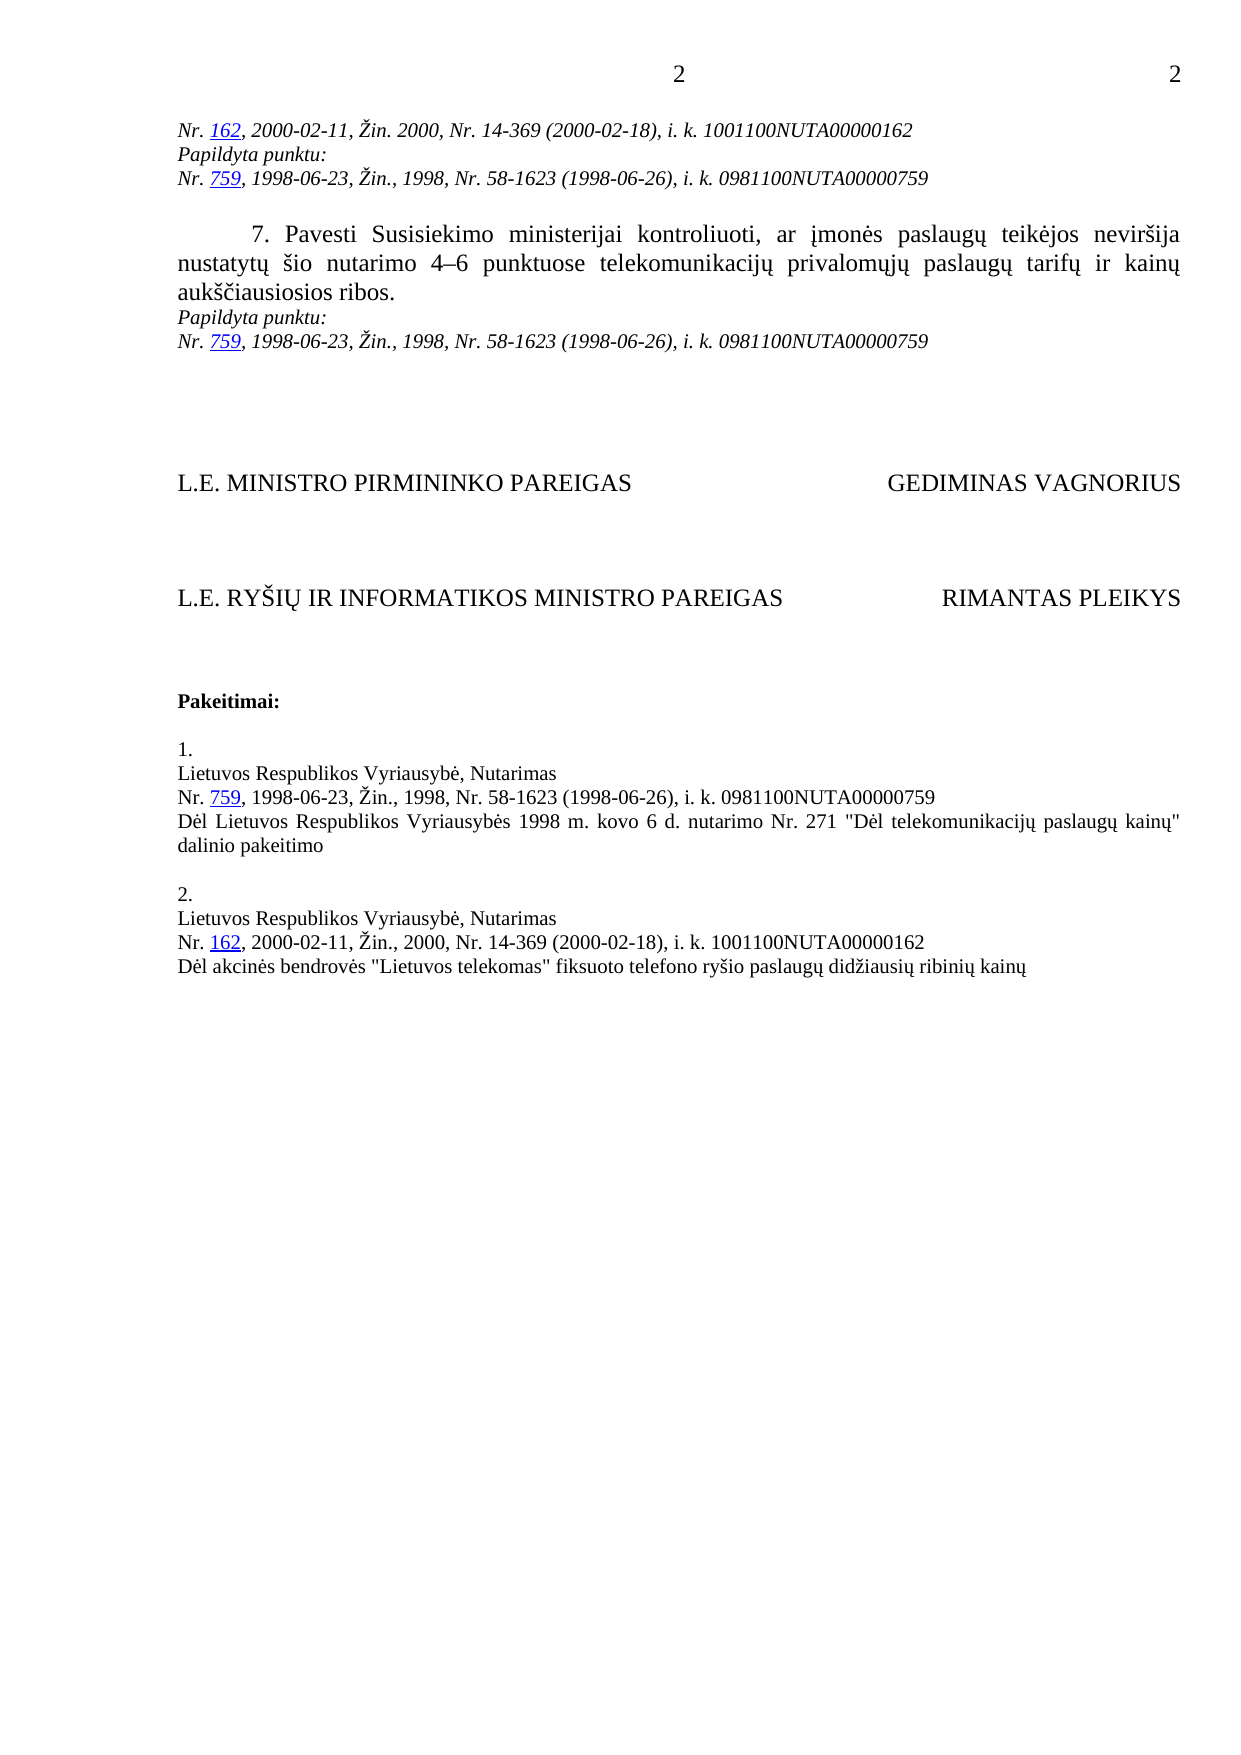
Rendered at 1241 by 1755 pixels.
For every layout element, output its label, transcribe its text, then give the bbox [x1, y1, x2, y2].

text 1. [177, 737, 1181, 761]
text Pakeitimai: [177, 689, 1181, 713]
text Nr. 759, 1998-06-23, Žin., 1998, Nr. 58-1623 (1998-06-26), i. k. 0981100NUTA00000759 [177, 166, 1181, 190]
text 7. Pavesti Susisiekimo ministerijai kontroliuoti, ar įmonės paslaugų teikėjos neviršija nustatytų šio nutarimo 4–6 punktuose telekomunikacijų privalomųjų paslaugų tarifų ir kainų aukščiausiosios ribos. [177, 219, 1181, 305]
text Nr. 759, 1998-06-23, Žin., 1998, Nr. 58-1623 (1998-06-26), i. k. 0981100NUTA00000759 [177, 329, 1181, 353]
text Dėl akcinės bendrovės "Lietuvos telekomas" fiksuoto telefono ryšio paslaugų didžiausių ribinių kainų [177, 954, 1181, 978]
text Lietuvos Respublikos Vyriausybė, Nutarimas [177, 906, 1181, 930]
text Lietuvos Respublikos Vyriausybė, Nutarimas [177, 761, 1181, 785]
text L.E. RYŠIŲ IR INFORMATIKOS MINISTRO PAREIGAS RIMANTAS PLEIKYS [177, 583, 1181, 612]
text Papildyta punktu: [177, 305, 1181, 329]
text Nr. 162, 2000-02-11, Žin., 2000, Nr. 14-369 (2000-02-18), i. k. 1001100NUTA00000162 [177, 930, 1181, 954]
text 2. [177, 882, 1181, 906]
text Nr. 759, 1998-06-23, Žin., 1998, Nr. 58-1623 (1998-06-26), i. k. 0981100NUTA00000759 [177, 785, 1181, 809]
text L.E. MINISTRO PIRMININKO PAREIGAS GEDIMINAS VAGNORIUS [177, 468, 1181, 497]
text Nr. 162, 2000-02-11, Žin. 2000, Nr. 14-369 (2000-02-18), i. k. 1001100NUTA00000162 [177, 118, 1181, 142]
text Dėl Lietuvos Respublikos Vyriausybės 1998 m. kovo 6 d. nutarimo Nr. 271 "Dėl telekomunikacijų paslaugų kainų" dalinio pakeitimo [177, 809, 1181, 857]
text Papildyta punktu: [177, 142, 1181, 166]
